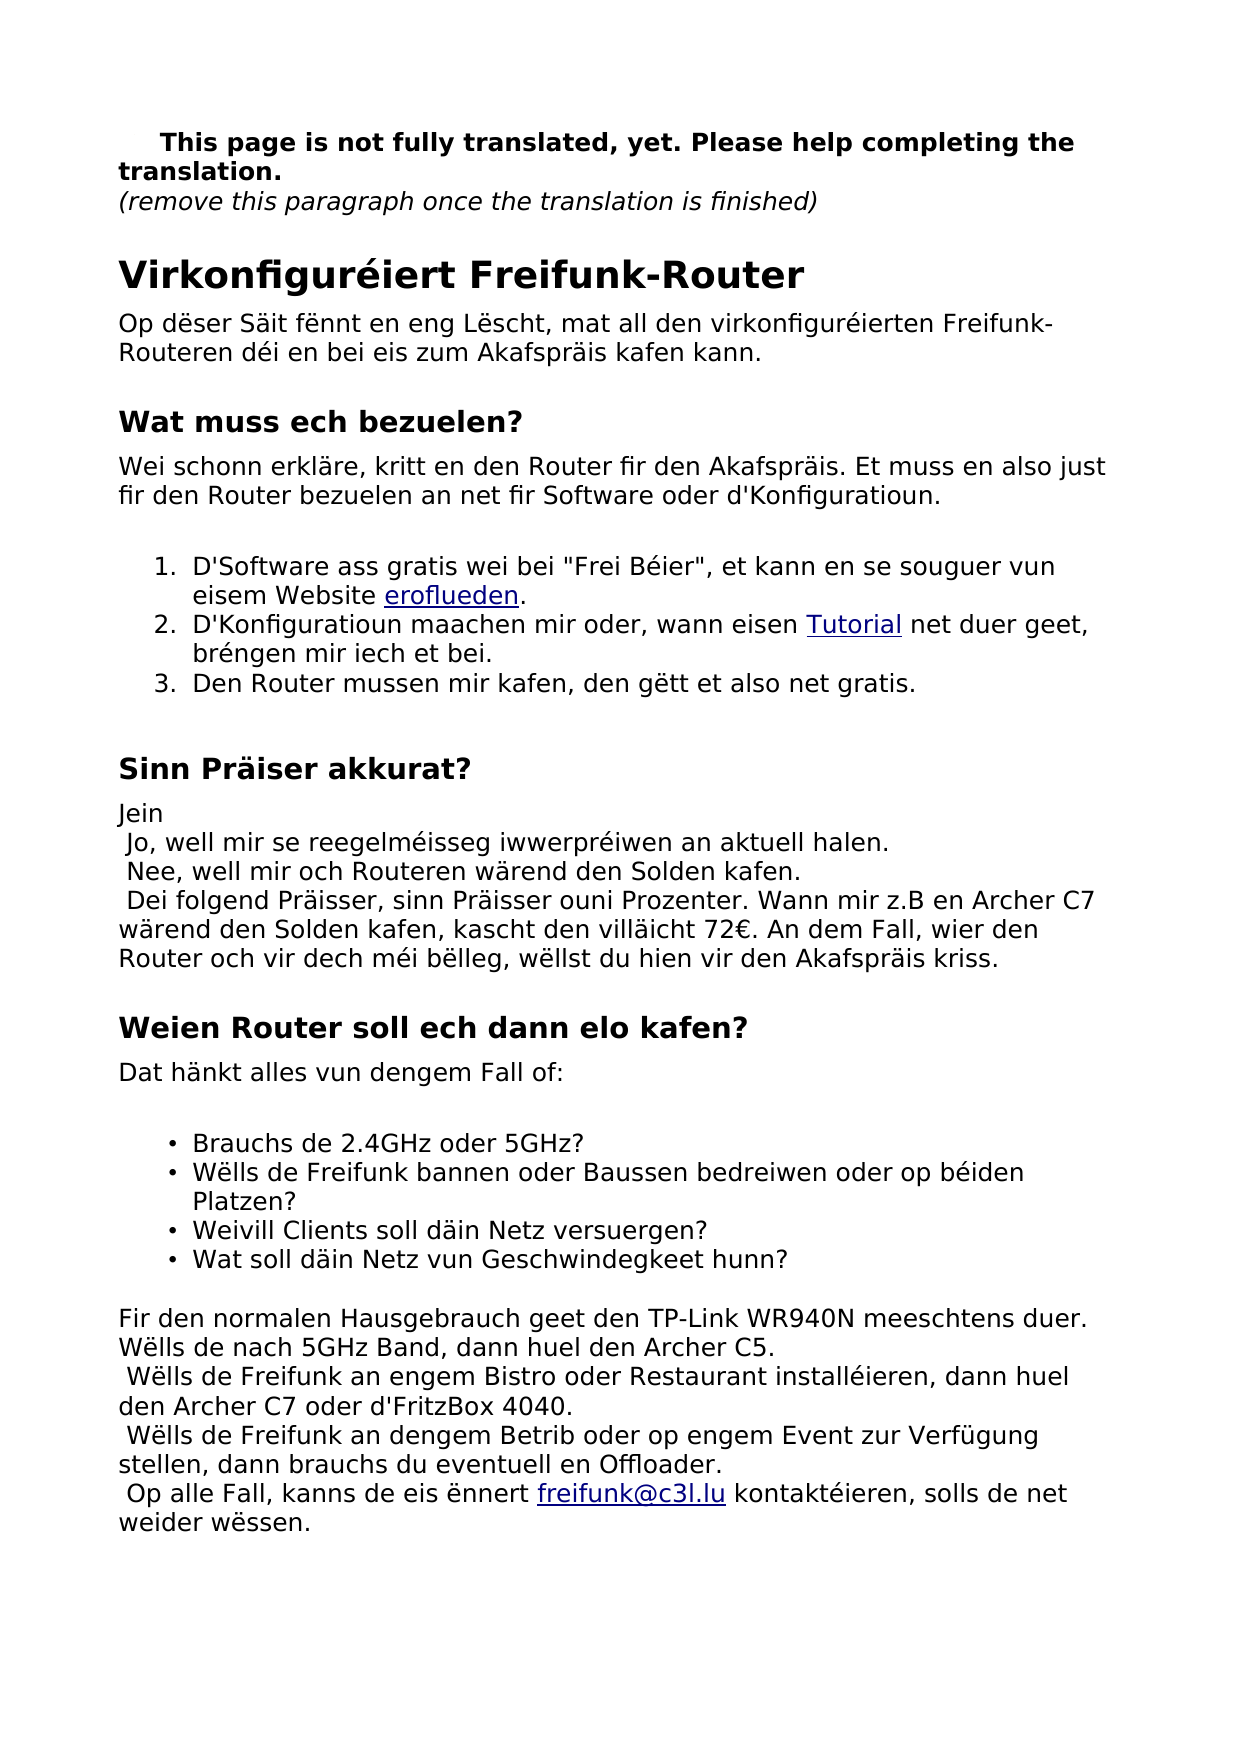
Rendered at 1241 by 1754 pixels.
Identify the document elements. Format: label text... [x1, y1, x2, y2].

text Fir den normalen Hausgebrauch geet den TP-Link WR940N meeschtens duer. Wëlls de nach 5GHz Band, dann huel den Archer C5. Wëlls de Freifunk an engem Bistro oder Restaurant installéieren, dann huel den Archer C7 oder d'FritzBox 4040. Wëlls de Freifunk an dengem Betrib oder op engem Event zur Verfügung stellen, dann brauchs du eventuell en Offloader. Op alle Fall, kanns de eis ënnert freifunk@c3l.lu kontaktéieren, solls de net weider wëssen. [118, 1304, 1122, 1538]
text Wei schonn erkläre, kritt en den Router fir den Akafspräis. Et muss en also just fir den Router bezuelen an net fir Software oder d'Konfiguratioun. [118, 452, 1122, 510]
text Jein Jo, well mir se reegelméisseg iwwerpréiwen an aktuell halen. Nee, well mir och Routeren wärend den Solden kafen. Dei folgend Präisser, sinn Präisser ouni Prozenter. Wann mir z.B en Archer C7 wärend den Solden kafen, kascht den villäicht 72€. An dem Fall, wier den Router och vir dech méi bëlleg, wëllst du hien vir den Akafspräis kriss. [118, 799, 1122, 974]
list Brauchs de 2.4GHz oder 5GHz? [177, 1129, 1122, 1158]
subtitle Wat muss ech bezuelen? [118, 405, 1122, 439]
text This page is not fully translated, yet. Please help completing the translation. (remove this paragraph once the translation is finished) [118, 118, 1122, 216]
text Op dëser Säit fënnt en eng Lëscht, mat all den virkonfiguréierten Freifunk-Routeren déi en bei eis zum Akafspräis kafen kann. [118, 309, 1122, 368]
subtitle Sinn Präiser akkurat? [118, 752, 1122, 786]
text Dat hänkt alles vun dengem Fall of: [118, 1058, 1122, 1087]
list Den Router mussen mir kafen, den gëtt et also net gratis. [177, 669, 1122, 698]
list Wëlls de Freifunk bannen oder Baussen bedreiwen oder op béiden Platzen? [177, 1158, 1122, 1216]
list Wat soll däin Netz vun Geschwindegkeet hunn? [177, 1246, 1122, 1275]
list D'Software ass gratis wei bei "Frei Béier", et kann en se souguer vun eisem Website eroflueden. [177, 552, 1122, 610]
subtitle Virkonfiguréiert Freifunk-Router [118, 253, 1122, 297]
list D'Konfiguratioun maachen mir oder, wann eisen Tutorial net duer geet, bréngen mir iech et bei. [177, 610, 1122, 669]
list Weivill Clients soll däin Netz versuergen? [177, 1216, 1122, 1246]
subtitle Weien Router soll ech dann elo kafen? [118, 1011, 1122, 1045]
